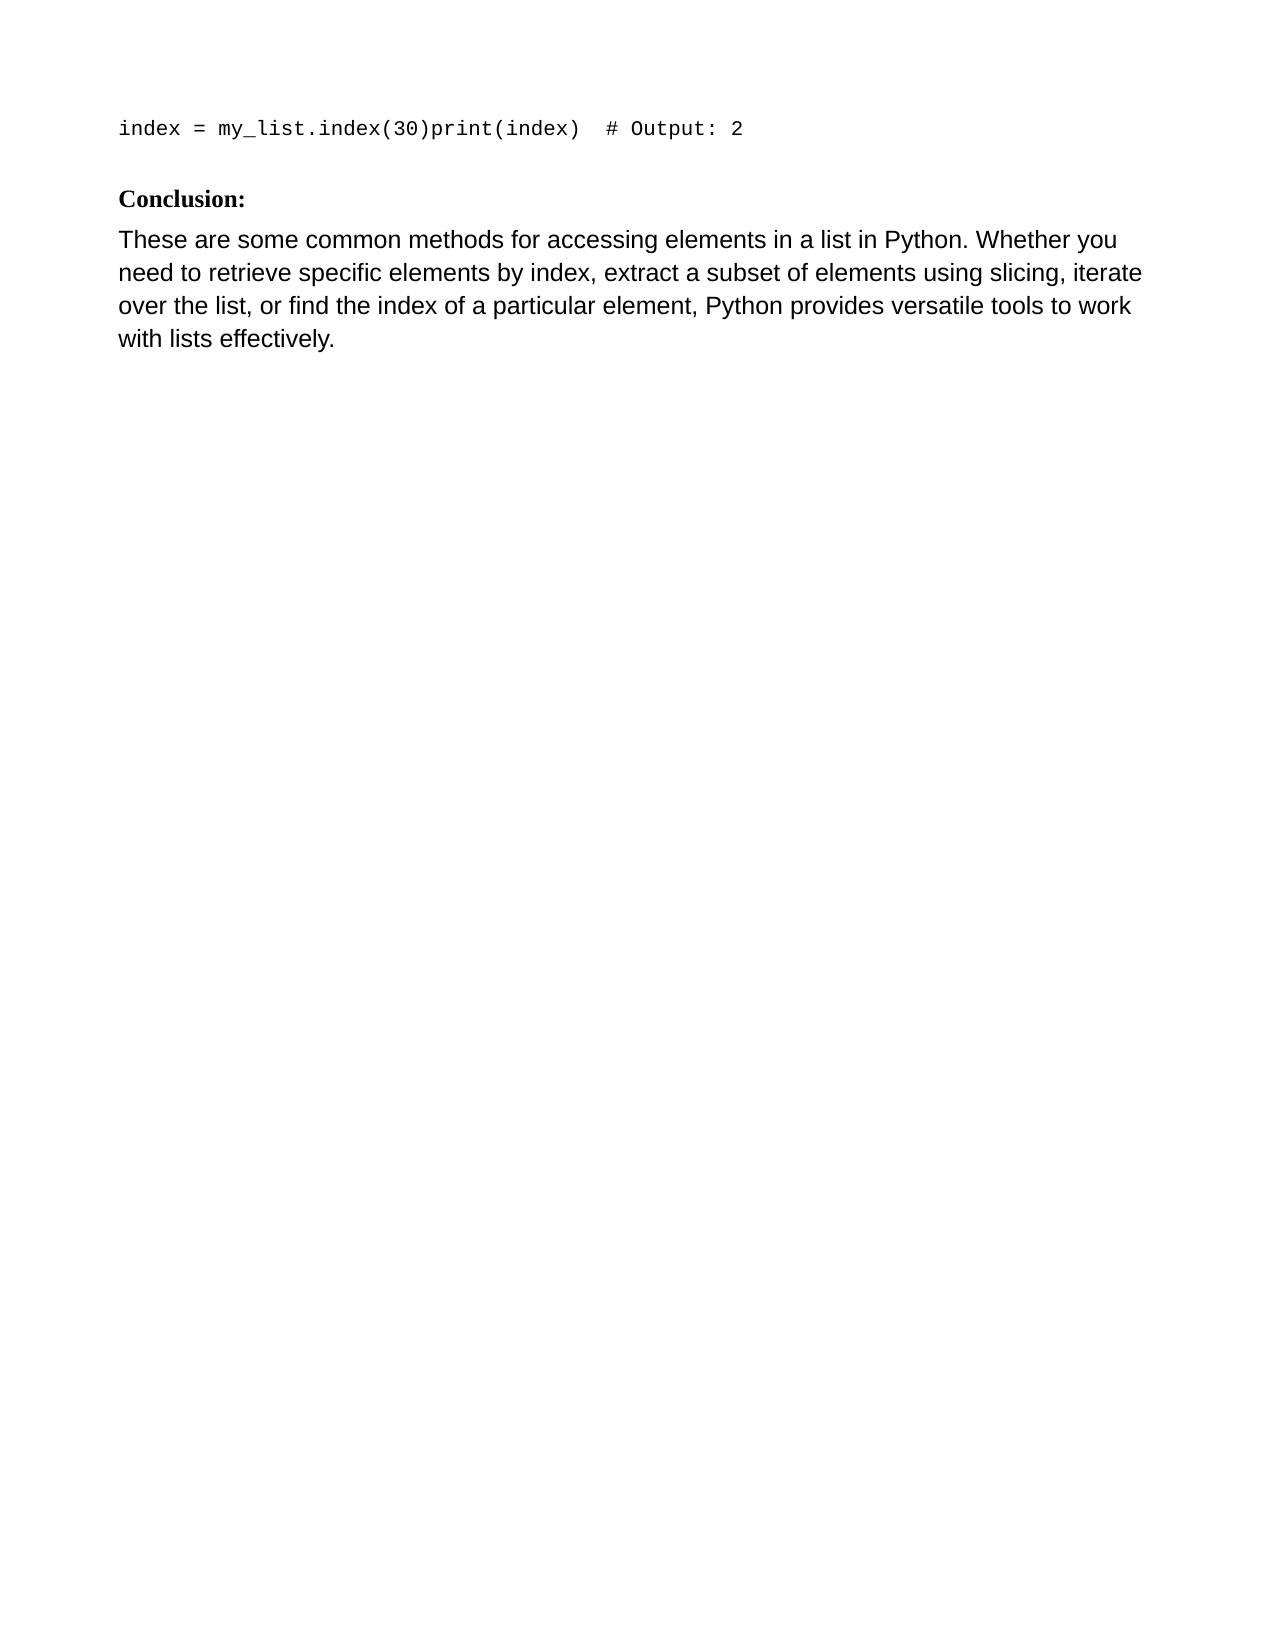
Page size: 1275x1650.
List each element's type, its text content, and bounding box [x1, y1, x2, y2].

subtitle Conclusion: [118, 184, 1157, 212]
text index = my_list.index(30)print(index) # Output: 2 [118, 118, 1157, 142]
text These are some common methods for accessing elements in a list in Python. Whether you need to retrieve specific elements by index, extract a subset of elements using slicing, iterate over the list, or find the index of a particular element, Python provides versatile tools to work with lists effectively. [118, 225, 1157, 353]
